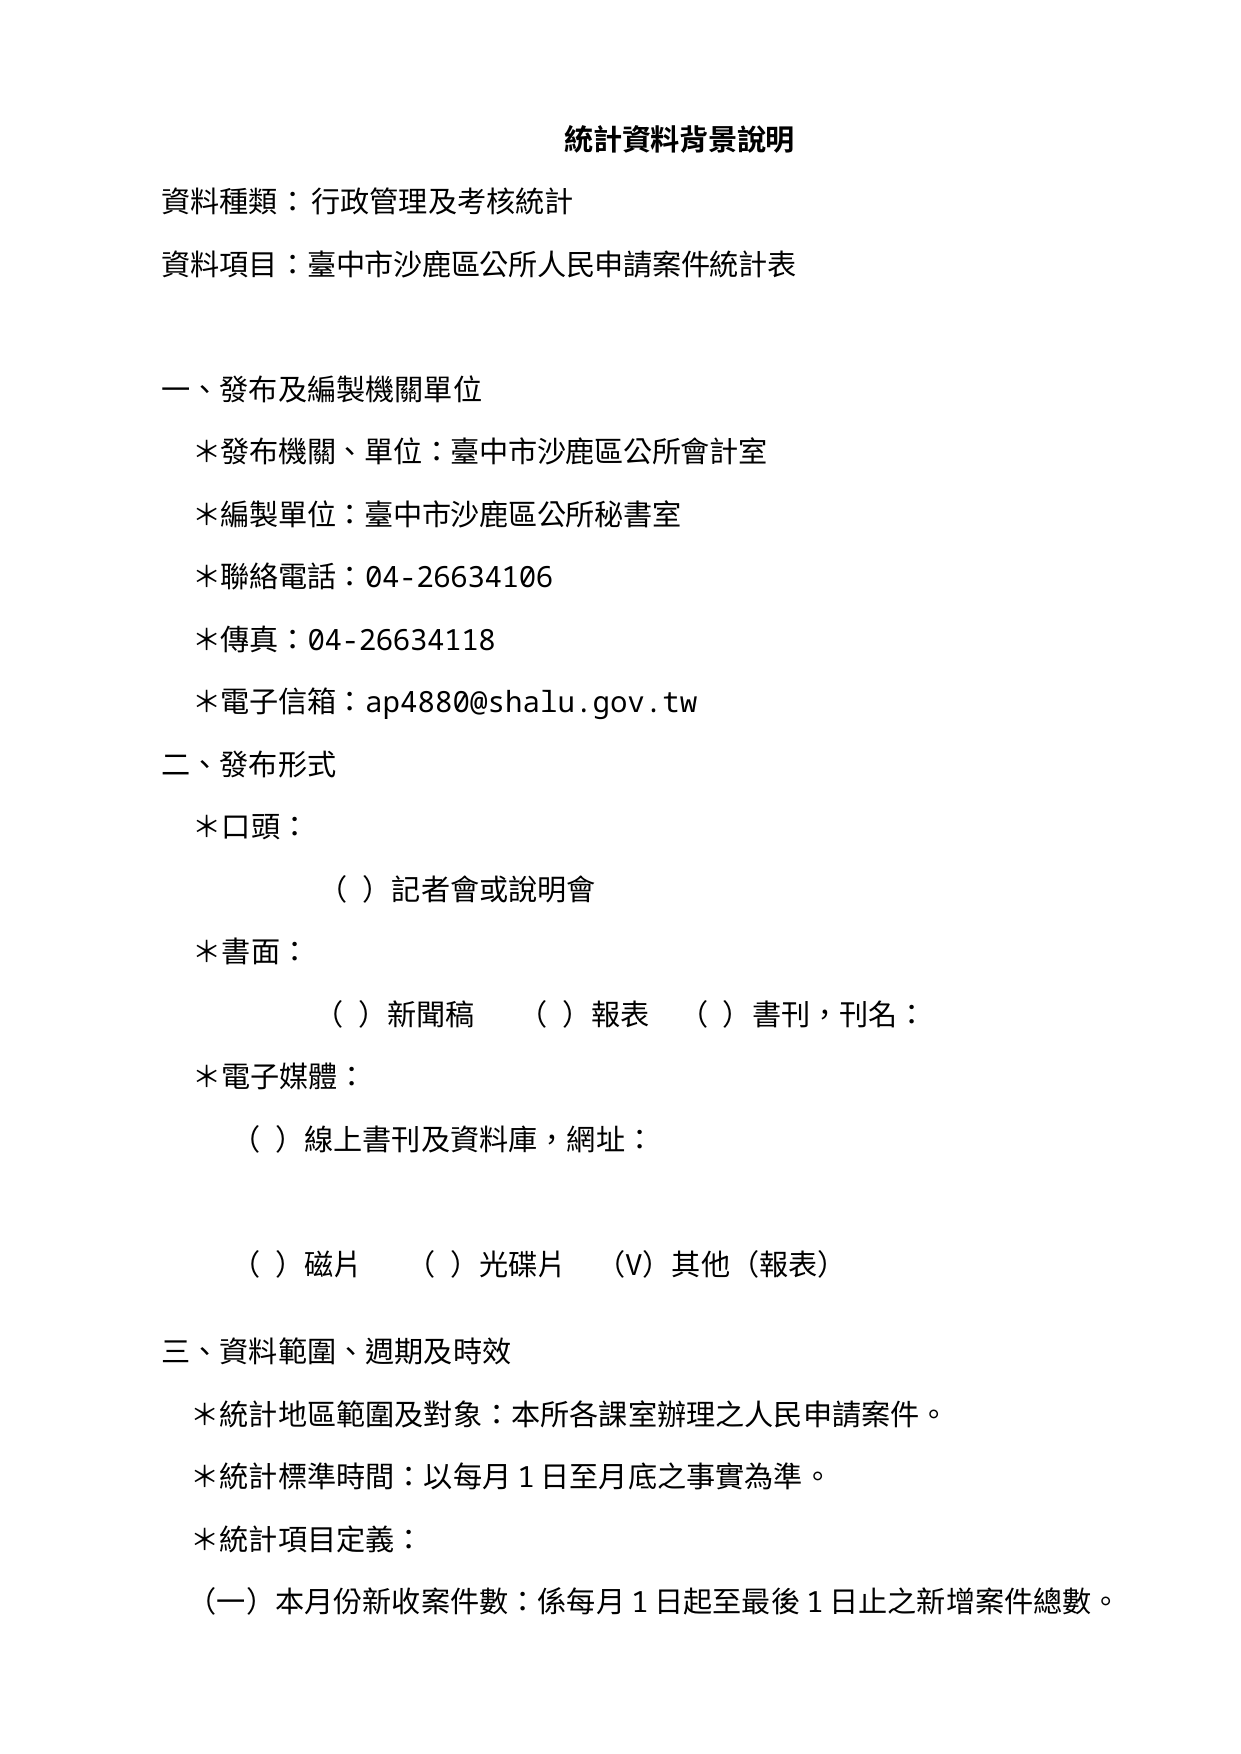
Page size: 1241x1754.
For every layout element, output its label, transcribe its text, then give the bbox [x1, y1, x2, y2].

table_header 統計資料背景說明 資料種類： 行政管理及考核統計 資料項目：臺中市沙鹿區公所人民申請案件統計表 一、發布及編製機關單位 ＊發布機關、單位：臺中市沙鹿區公所會計室 ＊編製單位：臺中市沙鹿區公所秘書室 ＊聯絡電話：04-26634106 ＊傳真：04-26634118 ＊電子信箱：ap4880@shalu.gov.tw 二、發布形式 口頭： （ ）記者會或說明會 書面： （ ）新聞稿 （ ）報表 （ ）書刊，刊名： ＊電子媒體： （ ）線上書刊及資料庫，網址： （ ）磁片 （ ）光碟片 （V）其他（報表） 三、資料範圍、週期及時效 ＊統計地區範圍及對象：本所各課室辦理之人民申請案件。 ＊統計標準時間：以每月1日至月底之事實為準。 ＊統計項目定義： （一）本月份新收案件數：係每月1日起至最後1日止之新增案件總數。 [150, 96, 1209, 1621]
